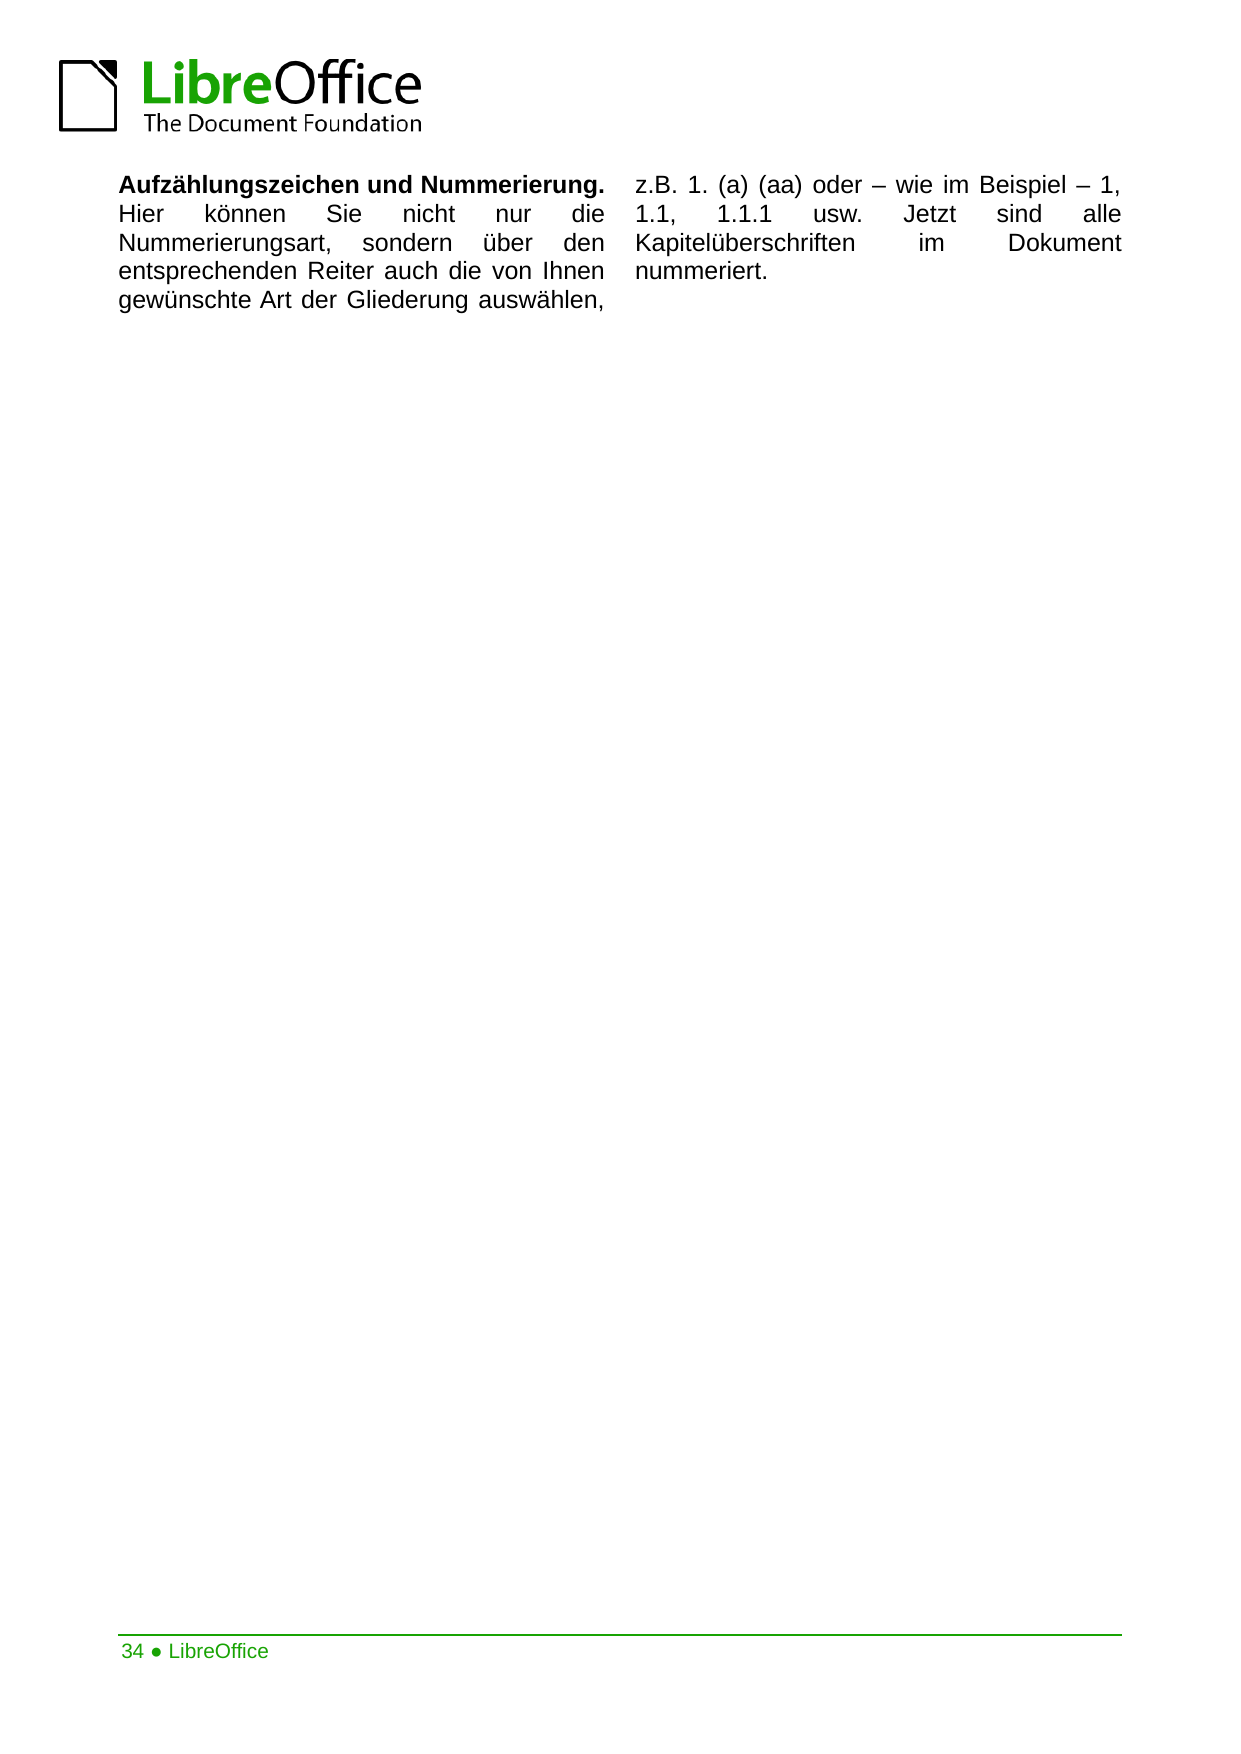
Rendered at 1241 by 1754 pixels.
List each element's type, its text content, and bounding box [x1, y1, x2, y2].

picture [56, 59, 422, 132]
text Aufzählungszeichen und Nummerierung. Hier können Sie nicht nur die Nummerierungsart, sondern über den entsprechenden Reiter auch die von Ihnen gewünschte Art der Gliederung auswählen, [118, 170, 605, 314]
text z.B. 1. (a) (aa) oder – wie im Beispiel – 1, 1.1, 1.1.1 usw. Jetzt sind alle Kapitelüberschriften im Dokument nummeriert. [635, 170, 1122, 285]
